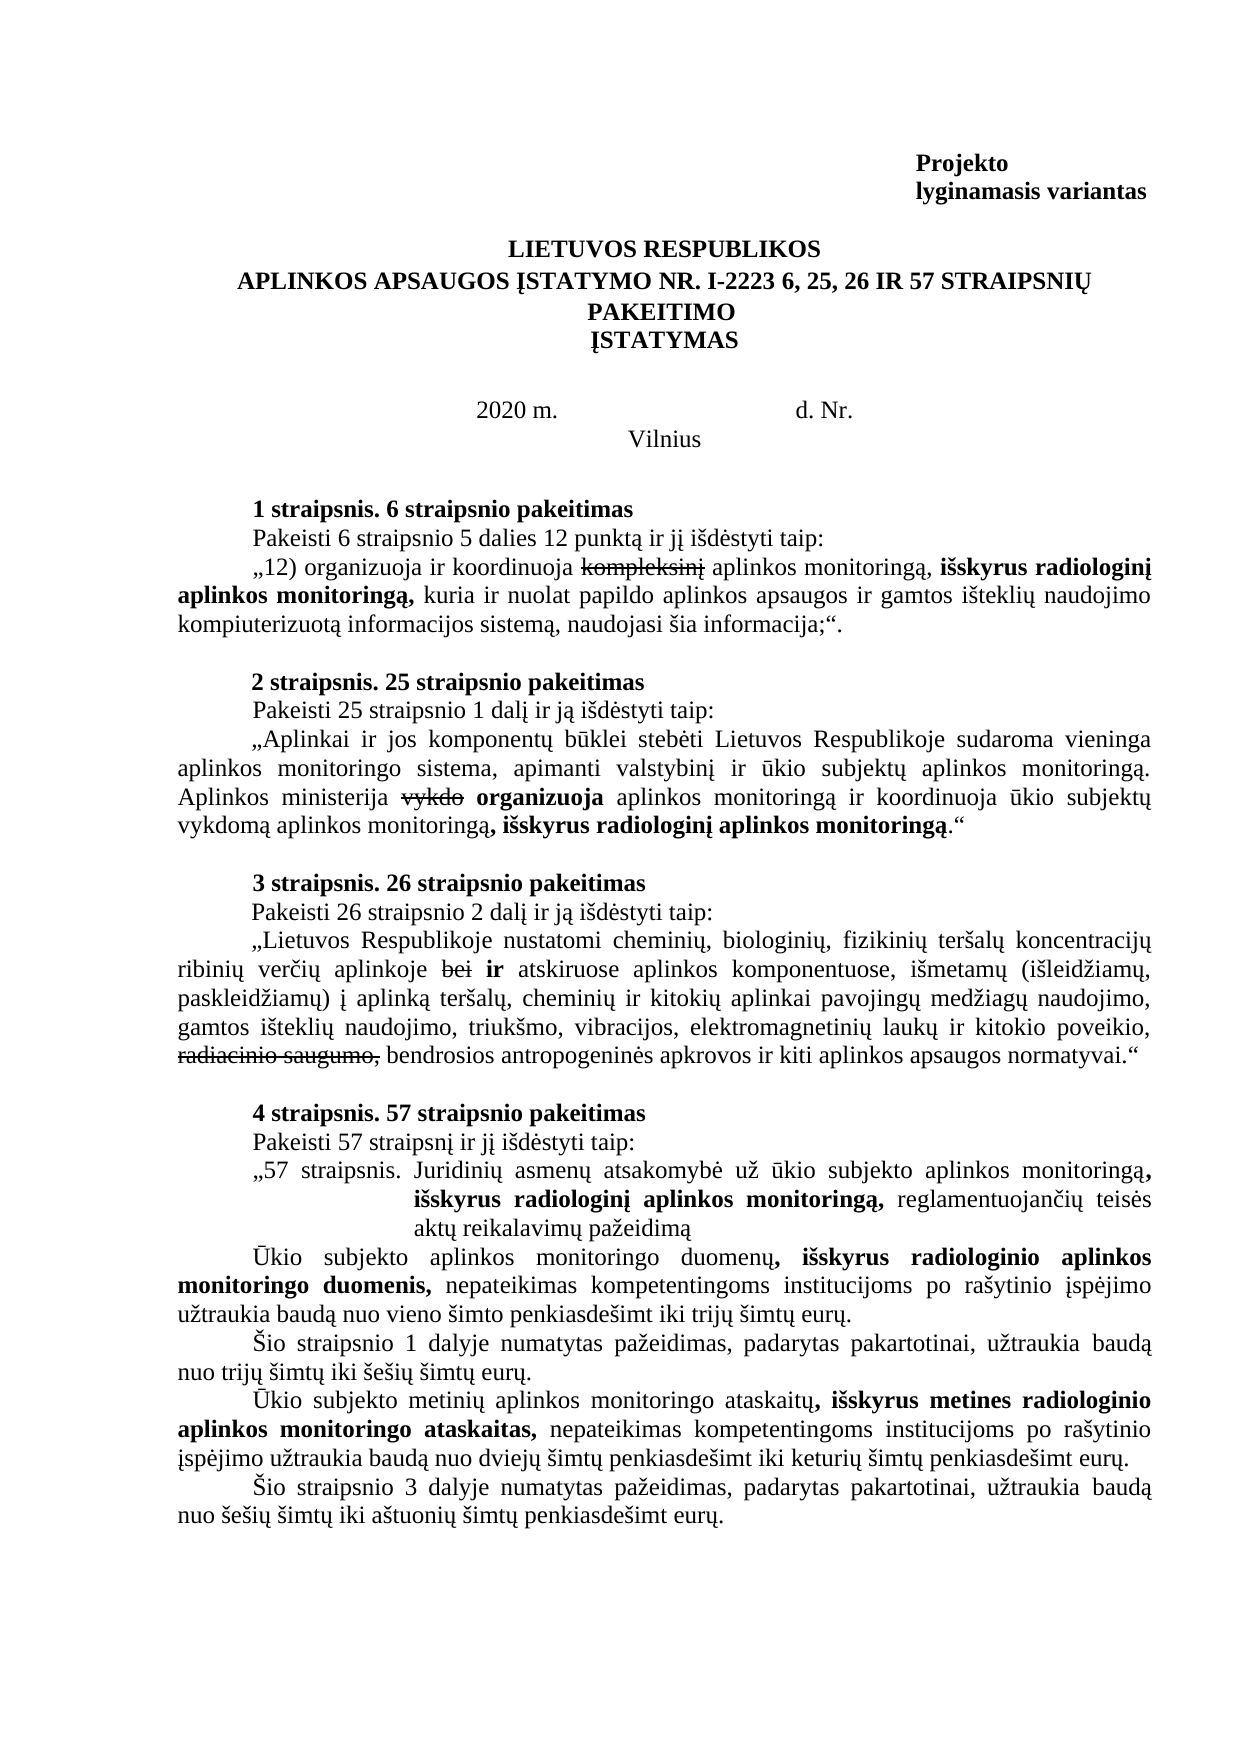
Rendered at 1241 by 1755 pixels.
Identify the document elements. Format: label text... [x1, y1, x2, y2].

text „12) organizuoja ir koordinuoja kompleksinį aplinkos monitoringą, išskyrus radiologinį aplinkos monitoringą, kuria ir nuolat papildo aplinkos apsaugos ir gamtos išteklių naudojimo kompiuterizuotą informacijos sistemą, naudojasi šia informacija;“. [177, 552, 1152, 638]
text 1 straipsnis. 6 straipsnio pakeitimas [177, 494, 1152, 523]
text „57 straipsnis. Juridinių asmenų atsakomybė už ūkio subjekto aplinkos monitoringą, išskyrus radiologinį aplinkos monitoringą, reglamentuojančių teisės aktų reikalavimų pažeidimą [252, 1156, 1152, 1242]
text 4 straipsnis. 57 straipsnio pakeitimas [177, 1098, 1152, 1127]
text Šio straipsnio 3 dalyje numatytas pažeidimas, padarytas pakartotinai, užtraukia baudą nuo šešių šimtų iki aštuonių šimtų penkiasdešimt eurų. [177, 1472, 1152, 1529]
text lyginamasis variantas [916, 176, 1152, 205]
text LIETUVOS RESPUBLIKOS [177, 234, 1152, 263]
text Ūkio subjekto aplinkos monitoringo duomenų, išskyrus radiologinio aplinkos monitoringo duomenis, nepateikimas kompetentingoms institucijoms po rašytinio įspėjimo užtraukia baudą nuo vieno šimto penkiasdešimt iki trijų šimtų eurų. [177, 1242, 1152, 1328]
text Pakeisti 57 straipsnį ir jį išdėstyti taip: [177, 1127, 1152, 1156]
text Projekto [916, 148, 1152, 176]
text Pakeisti 6 straipsnio 5 dalies 12 punktą ir jį išdėstyti taip: [177, 523, 1152, 552]
text APLINKOS APSAUGOS ĮSTATYMO nr. I-2223 6, 25, 26 IR 57 STRAIPSNIŲ PAKEITIMO [177, 263, 1152, 326]
text Pakeisti 26 straipsnio 2 dalį ir ją išdėstyti taip: [177, 897, 1152, 926]
text ĮSTATYMAS [177, 326, 1152, 354]
text „Lietuvos Respublikoje nustatomi cheminių, biologinių, fizikinių teršalų koncentracijų ribinių verčių aplinkoje bei ir atskiruose aplinkos komponentuose, išmetamų (išleidžiamų, paskleidžiamų) į aplinką teršalų, cheminių ir kitokių aplinkai pavojingų medžiagų naudojimo, gamtos išteklių naudojimo, triukšmo, vibracijos, elektromagnetinių laukų ir kitokio poveikio, radiacinio saugumo, bendrosios antropogeninės apkrovos ir kiti aplinkos apsaugos normatyvai.“ [177, 926, 1152, 1069]
list Pakeisti 25 straipsnio 1 dalį ir ją išdėstyti taip: [252, 696, 1152, 724]
text 3 straipsnis. 26 straipsnio pakeitimas [177, 868, 1152, 897]
text Ūkio subjekto metinių aplinkos monitoringo ataskaitų, išskyrus metines radiologinio aplinkos monitoringo ataskaitas, nepateikimas kompetentingoms institucijoms po rašytinio įspėjimo užtraukia baudą nuo dviejų šimtų penkiasdešimt iki keturių šimtų penkiasdešimt eurų. [177, 1386, 1152, 1472]
text 2020 m. d. Nr. [177, 396, 1152, 424]
text Šio straipsnio 1 dalyje numatytas pažeidimas, padarytas pakartotinai, užtraukia baudą nuo trijų šimtų iki šešių šimtų eurų. [177, 1328, 1152, 1386]
text Vilnius [177, 424, 1152, 453]
text 2 straipsnis. 25 straipsnio pakeitimas [177, 667, 1152, 696]
text „Aplinkai ir jos komponentų būklei stebėti Lietuvos Respublikoje sudaroma vieninga aplinkos monitoringo sistema, apimanti valstybinį ir ūkio subjektų aplinkos monitoringą. Aplinkos ministerija vykdo organizuoja aplinkos monitoringą ir koordinuoja ūkio subjektų vykdomą aplinkos monitoringą, išskyrus radiologinį aplinkos monitoringą.“ [177, 724, 1152, 839]
